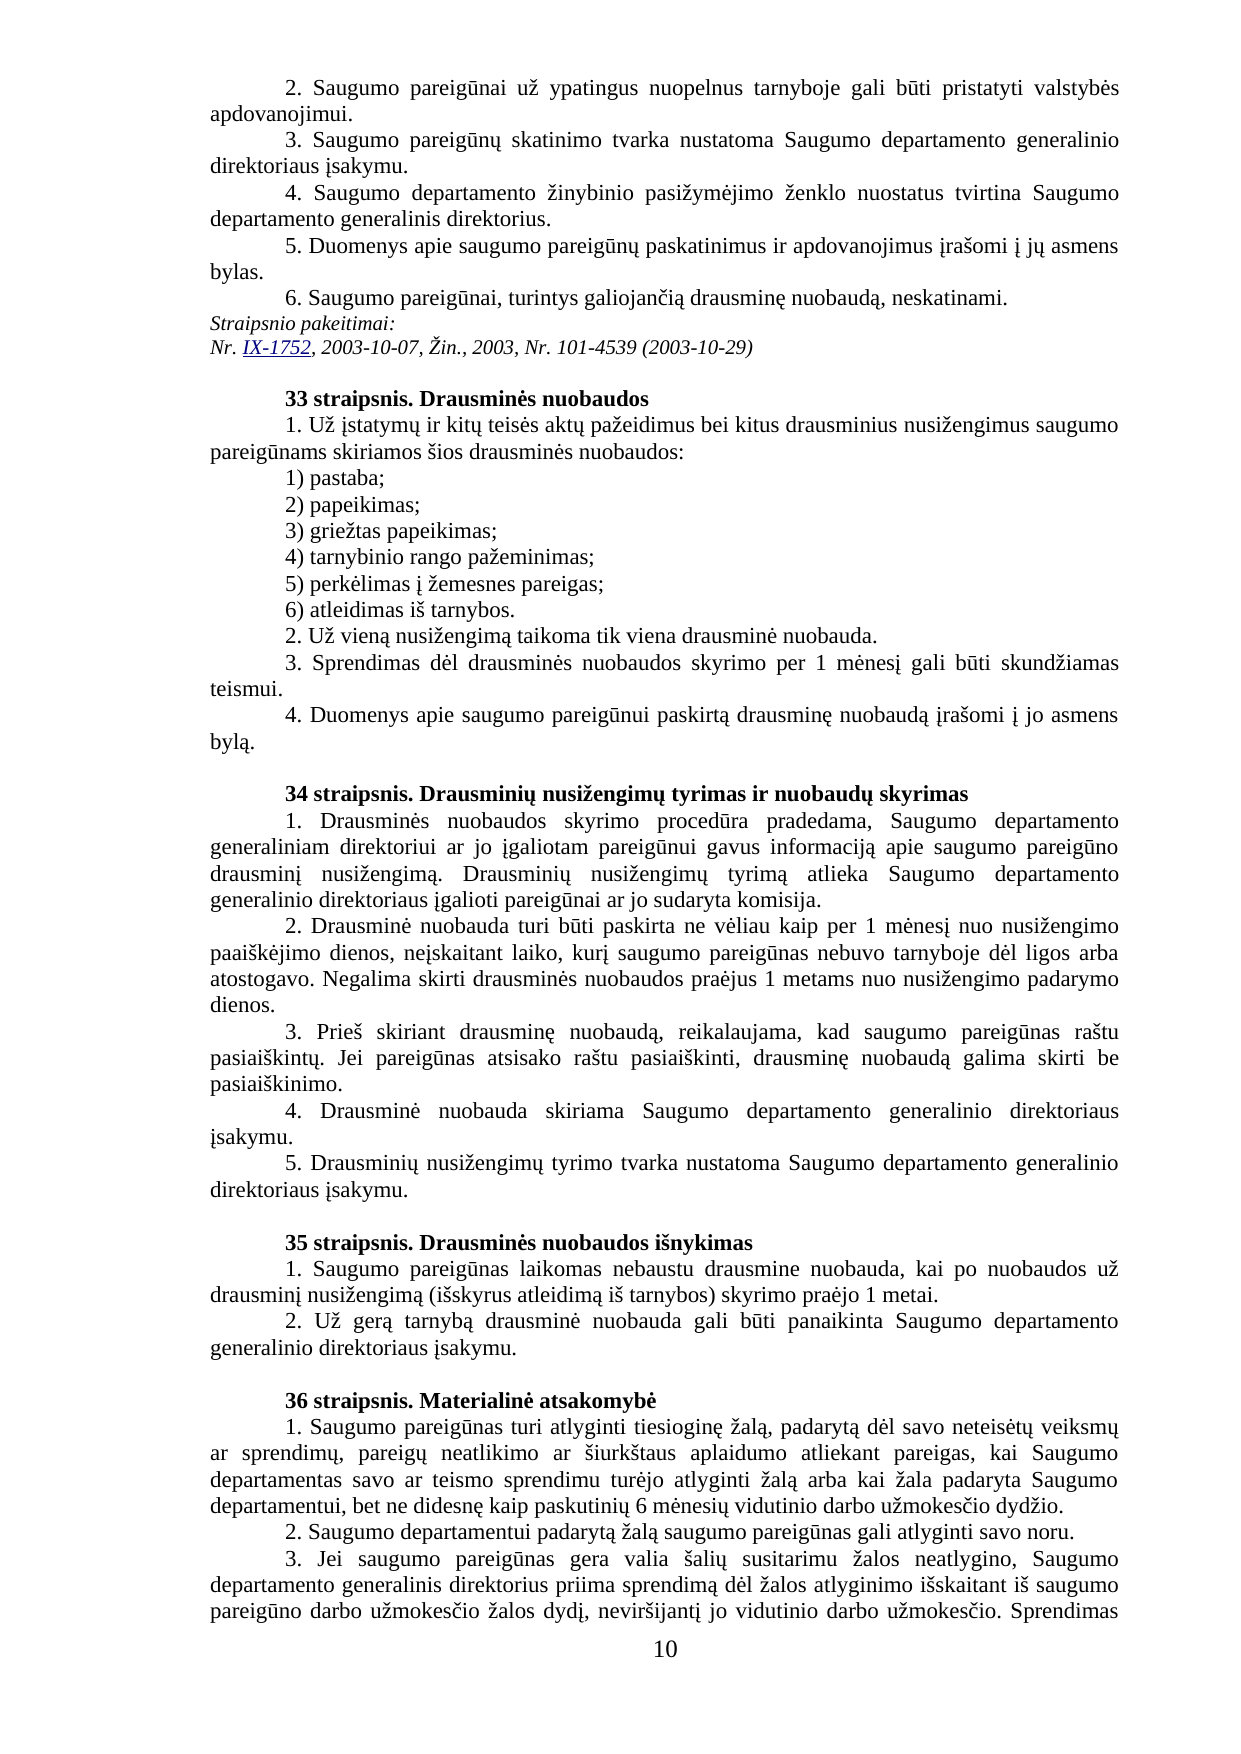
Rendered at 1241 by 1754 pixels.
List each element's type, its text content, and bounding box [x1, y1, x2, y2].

text 4. Saugumo departamento žinybinio pasižymėjimo ženklo nuostatus tvirtina Saugumo departamento generalinis direktorius. [210, 179, 1120, 232]
text 6. Saugumo pareigūnai, turintys galiojančią drausminę nuobaudą, neskatinami. [210, 284, 1120, 311]
text 1) pastaba; [210, 464, 1120, 491]
text 36 straipsnis. Materialinė atsakomybė [210, 1387, 1120, 1413]
text 2. Saugumo pareigūnai už ypatingus nuopelnus tarnyboje gali būti pristatyti valstybės apdovanojimui. [210, 73, 1120, 126]
text Straipsnio pakeitimai: [210, 311, 1120, 335]
text 2. Drausminė nuobauda turi būti paskirta ne vėliau kaip per 1 mėnesį nuo nusižengimo paaiškėjimo dienos, neįskaitant laiko, kurį saugumo pareigūnas nebuvo tarnyboje dėl ligos arba atostogavo. Negalima skirti drausminės nuobaudos praėjus 1 metams nuo nusižengimo padarymo dienos. [210, 912, 1120, 1018]
text 2. Už gerą tarnybą drausminė nuobauda gali būti panaikinta Saugumo departamento generalinio direktoriaus įsakymu. [210, 1308, 1120, 1360]
text 3. Jei saugumo pareigūnas gera valia šalių susitarimu žalos neatlygino, Saugumo departamento generalinis direktorius priima sprendimą dėl žalos atlyginimo išskaitant iš saugumo pareigūno darbo užmokesčio žalos dydį, neviršijantį jo vidutinio darbo užmokesčio. Sprendimas [210, 1545, 1120, 1624]
text 2) papeikimas; [210, 491, 1120, 517]
text 33 straipsnis. Drausminės nuobaudos [210, 385, 1120, 412]
text 2. Už vieną nusižengimą taikoma tik viena drausminė nuobauda. [210, 622, 1120, 649]
text 34 straipsnis. Drausminių nusižengimų tyrimas ir nuobaudų skyrimas [210, 781, 1120, 807]
text 6) atleidimas iš tarnybos. [210, 596, 1120, 622]
text 3. Saugumo pareigūnų skatinimo tvarka nustatoma Saugumo departamento generalinio direktoriaus įsakymu. [210, 126, 1120, 179]
text 3) griežtas papeikimas; [210, 517, 1120, 543]
text 4) tarnybinio rango pažeminimas; [210, 543, 1120, 570]
text 1. Drausminės nuobaudos skyrimo procedūra pradedama, Saugumo departamento generaliniam direktoriui ar jo įgaliotam pareigūnui gavus informaciją apie saugumo pareigūno drausminį nusižengimą. Drausminių nusižengimų tyrimą atlieka Saugumo departamento generalinio direktoriaus įgalioti pareigūnai ar jo sudaryta komisija. [210, 807, 1120, 912]
text 3. Sprendimas dėl drausminės nuobaudos skyrimo per 1 mėnesį gali būti skundžiamas teismui. [210, 649, 1120, 701]
text 35 straipsnis. Drausminės nuobaudos išnykimas [210, 1228, 1120, 1255]
text 4. Duomenys apie saugumo pareigūnui paskirtą drausminę nuobaudą įrašomi į jo asmens bylą. [210, 701, 1120, 754]
text 2. Saugumo departamentui padarytą žalą saugumo pareigūnas gali atlyginti savo noru. [210, 1518, 1120, 1545]
text 5. Drausminių nusižengimų tyrimo tvarka nustatoma Saugumo departamento generalinio direktoriaus įsakymu. [210, 1149, 1120, 1202]
text Nr. IX-1752, 2003-10-07, Žin., 2003, Nr. 101-4539 (2003-10-29) [210, 335, 1120, 359]
text 5. Duomenys apie saugumo pareigūnų paskatinimus ir apdovanojimus įrašomi į jų asmens bylas. [210, 232, 1120, 284]
text 5) perkėlimas į žemesnes pareigas; [210, 570, 1120, 596]
text 1. Už įstatymų ir kitų teisės aktų pažeidimus bei kitus drausminius nusižengimus saugumo pareigūnams skiriamos šios drausminės nuobaudos: [210, 412, 1120, 464]
text 3. Prieš skiriant drausminę nuobaudą, reikalaujama, kad saugumo pareigūnas raštu pasiaiškintų. Jei pareigūnas atsisako raštu pasiaiškinti, drausminę nuobaudą galima skirti be pasiaiškinimo. [210, 1018, 1120, 1097]
text 1. Saugumo pareigūnas turi atlyginti tiesioginę žalą, padarytą dėl savo neteisėtų veiksmų ar sprendimų, pareigų neatlikimo ar šiurkštaus aplaidumo atliekant pareigas, kai Saugumo departamentas savo ar teismo sprendimu turėjo atlyginti žalą arba kai žala padaryta Saugumo departamentui, bet ne didesnę kaip paskutinių 6 mėnesių vidutinio darbo užmokesčio dydžio. [210, 1413, 1120, 1518]
text 4. Drausminė nuobauda skiriama Saugumo departamento generalinio direktoriaus įsakymu. [210, 1097, 1120, 1149]
text 1. Saugumo pareigūnas laikomas nebaustu drausmine nuobauda, kai po nuobaudos už drausminį nusižengimą (išskyrus atleidimą iš tarnybos) skyrimo praėjo 1 metai. [210, 1255, 1120, 1308]
